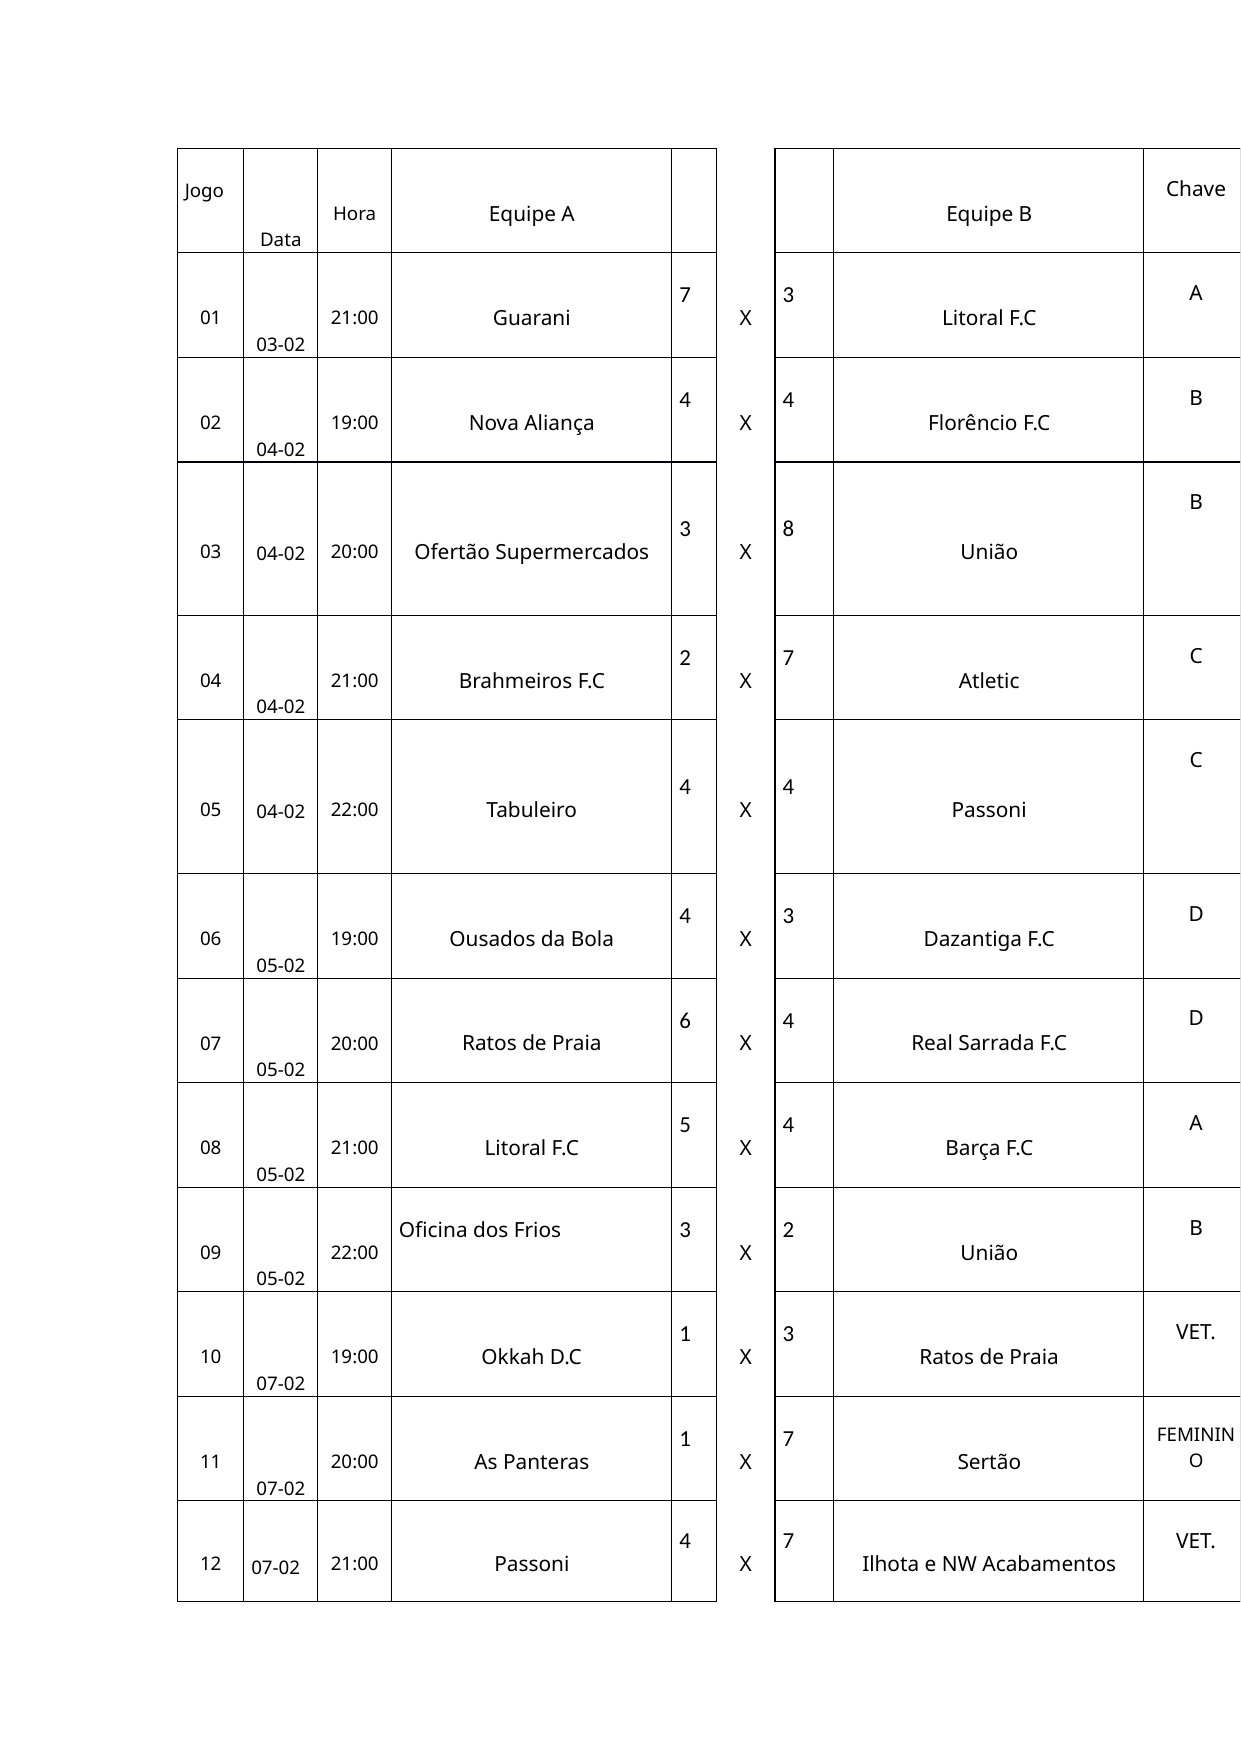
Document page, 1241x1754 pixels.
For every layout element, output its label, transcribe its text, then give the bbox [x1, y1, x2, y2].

table_cell A [1144, 1083, 1240, 1187]
table_header Chave [1144, 149, 1240, 252]
table_cell 21:00 [318, 1501, 391, 1601]
table_cell X [717, 1187, 774, 1291]
table_cell B [1144, 463, 1240, 615]
table_header Hora [318, 149, 391, 252]
table_cell 3 [776, 874, 833, 977]
table_cell 7 [776, 1397, 833, 1500]
table_cell 04-02 [244, 463, 317, 615]
table_cell 3 [672, 463, 716, 615]
table_cell Nova Aliança [392, 358, 671, 461]
table_cell 4 [776, 1083, 833, 1187]
table_header Data [244, 149, 317, 252]
table_cell 3 [776, 253, 833, 357]
table_cell 04-02 [244, 616, 317, 719]
table_cell 02 [178, 358, 243, 461]
table_cell VET. [1144, 1292, 1240, 1396]
table_cell X [717, 461, 774, 615]
table_cell Tabuleiro [392, 720, 671, 873]
table_cell 05-02 [244, 979, 317, 1082]
table_cell Guarani [392, 253, 671, 357]
table_cell X [717, 357, 774, 461]
table_cell 22:00 [318, 1188, 391, 1291]
table_cell 2 [776, 1188, 833, 1291]
table_cell X [717, 252, 774, 357]
table_cell 21:00 [318, 1083, 391, 1187]
table_cell Ratos de Praia [834, 1292, 1143, 1396]
table_header [672, 149, 716, 252]
table_cell 03 [178, 463, 243, 615]
table_cell 21:00 [318, 253, 391, 357]
table_cell 20:00 [318, 463, 391, 615]
table_cell 5 [672, 1083, 716, 1187]
table_cell 01 [178, 253, 243, 357]
table_cell 2 [672, 616, 716, 719]
table_cell 07-02 [244, 1501, 317, 1601]
table_cell X [717, 978, 774, 1082]
table_cell Ilhota e NW Acabamentos [834, 1501, 1143, 1601]
table_cell Litoral F.C [834, 253, 1143, 357]
table_cell 06 [178, 874, 243, 977]
table_cell FEMININO [1144, 1397, 1240, 1500]
table_header Equipe A [392, 149, 671, 252]
table_cell 4 [672, 720, 716, 873]
table_cell 04-02 [244, 358, 317, 461]
table_cell Sertão [834, 1397, 1143, 1500]
table_cell 22:00 [318, 720, 391, 873]
table_cell Dazantiga F.C [834, 874, 1143, 977]
table_cell 19:00 [318, 874, 391, 977]
table_cell 7 [776, 1501, 833, 1601]
table_cell 10 [178, 1292, 243, 1396]
table_header Equipe B [834, 149, 1143, 252]
table_cell 05-02 [244, 874, 317, 977]
table_cell 7 [672, 253, 716, 357]
table_cell VET. [1144, 1501, 1240, 1601]
table_cell Passoni [392, 1501, 671, 1601]
table_cell Passoni [834, 720, 1143, 873]
table_cell D [1144, 979, 1240, 1082]
table_cell X [717, 1396, 774, 1500]
table_cell 05 [178, 720, 243, 873]
table_cell 08 [178, 1083, 243, 1187]
table_cell Oficina dos Frios [392, 1188, 671, 1291]
table_cell 1 [672, 1397, 716, 1500]
table_cell 04-02 [244, 720, 317, 873]
table_cell D [1144, 874, 1240, 977]
table_cell 4 [776, 358, 833, 461]
table_cell 07 [178, 979, 243, 1082]
table_cell Real Sarrada F.C [834, 979, 1143, 1082]
table_cell 07-02 [244, 1397, 317, 1500]
table_cell 1 [672, 1292, 716, 1396]
table_cell 4 [776, 720, 833, 873]
table_cell Litoral F.C [392, 1083, 671, 1187]
table_cell União [834, 463, 1143, 615]
table_cell 3 [672, 1188, 716, 1291]
table_cell 3 [776, 1292, 833, 1396]
table_cell Ousados da Bola [392, 874, 671, 977]
table_header Jogo [178, 149, 243, 252]
table_cell C [1144, 720, 1240, 873]
table_cell Florêncio F.C [834, 358, 1143, 461]
table_cell Ofertão Supermercados [392, 463, 671, 615]
table_cell 20:00 [318, 1397, 391, 1500]
table_cell 7 [776, 616, 833, 719]
table_cell Barça F.C [834, 1083, 1143, 1187]
table_cell Okkah D.C [392, 1292, 671, 1396]
table_cell 05-02 [244, 1188, 317, 1291]
table_cell 12 [178, 1501, 243, 1601]
table_cell 19:00 [318, 1292, 391, 1396]
table_cell 4 [672, 358, 716, 461]
table_cell Brahmeiros F.C [392, 616, 671, 719]
table_cell 05-02 [244, 1083, 317, 1187]
table_cell X [717, 1291, 774, 1396]
table_cell 07-02 [244, 1292, 317, 1396]
table_cell X [717, 873, 774, 977]
table_cell 4 [672, 1501, 716, 1601]
table_cell A [1144, 253, 1240, 357]
table_cell 4 [776, 979, 833, 1082]
table_cell 09 [178, 1188, 243, 1291]
table_cell Ratos de Praia [392, 979, 671, 1082]
table_cell 11 [178, 1397, 243, 1500]
table_cell Atletic [834, 616, 1143, 719]
table_cell C [1144, 616, 1240, 719]
table_cell 4 [672, 874, 716, 977]
table_cell 04 [178, 616, 243, 719]
table_cell 21:00 [318, 616, 391, 719]
table_cell B [1144, 1188, 1240, 1291]
table_cell X [717, 719, 774, 873]
table_cell As Panteras [392, 1397, 671, 1500]
table_cell 8 [776, 463, 833, 615]
table_header [776, 149, 833, 252]
table_cell 6 [672, 979, 716, 1082]
table_cell X [717, 1082, 774, 1187]
table_cell 20:00 [318, 979, 391, 1082]
table_header [717, 148, 774, 252]
table_cell 19:00 [318, 358, 391, 461]
table_cell X [717, 1500, 774, 1601]
table_cell 03-02 [244, 253, 317, 357]
table_cell B [1144, 358, 1240, 461]
table_cell União [834, 1188, 1143, 1291]
table_cell X [717, 615, 774, 719]
